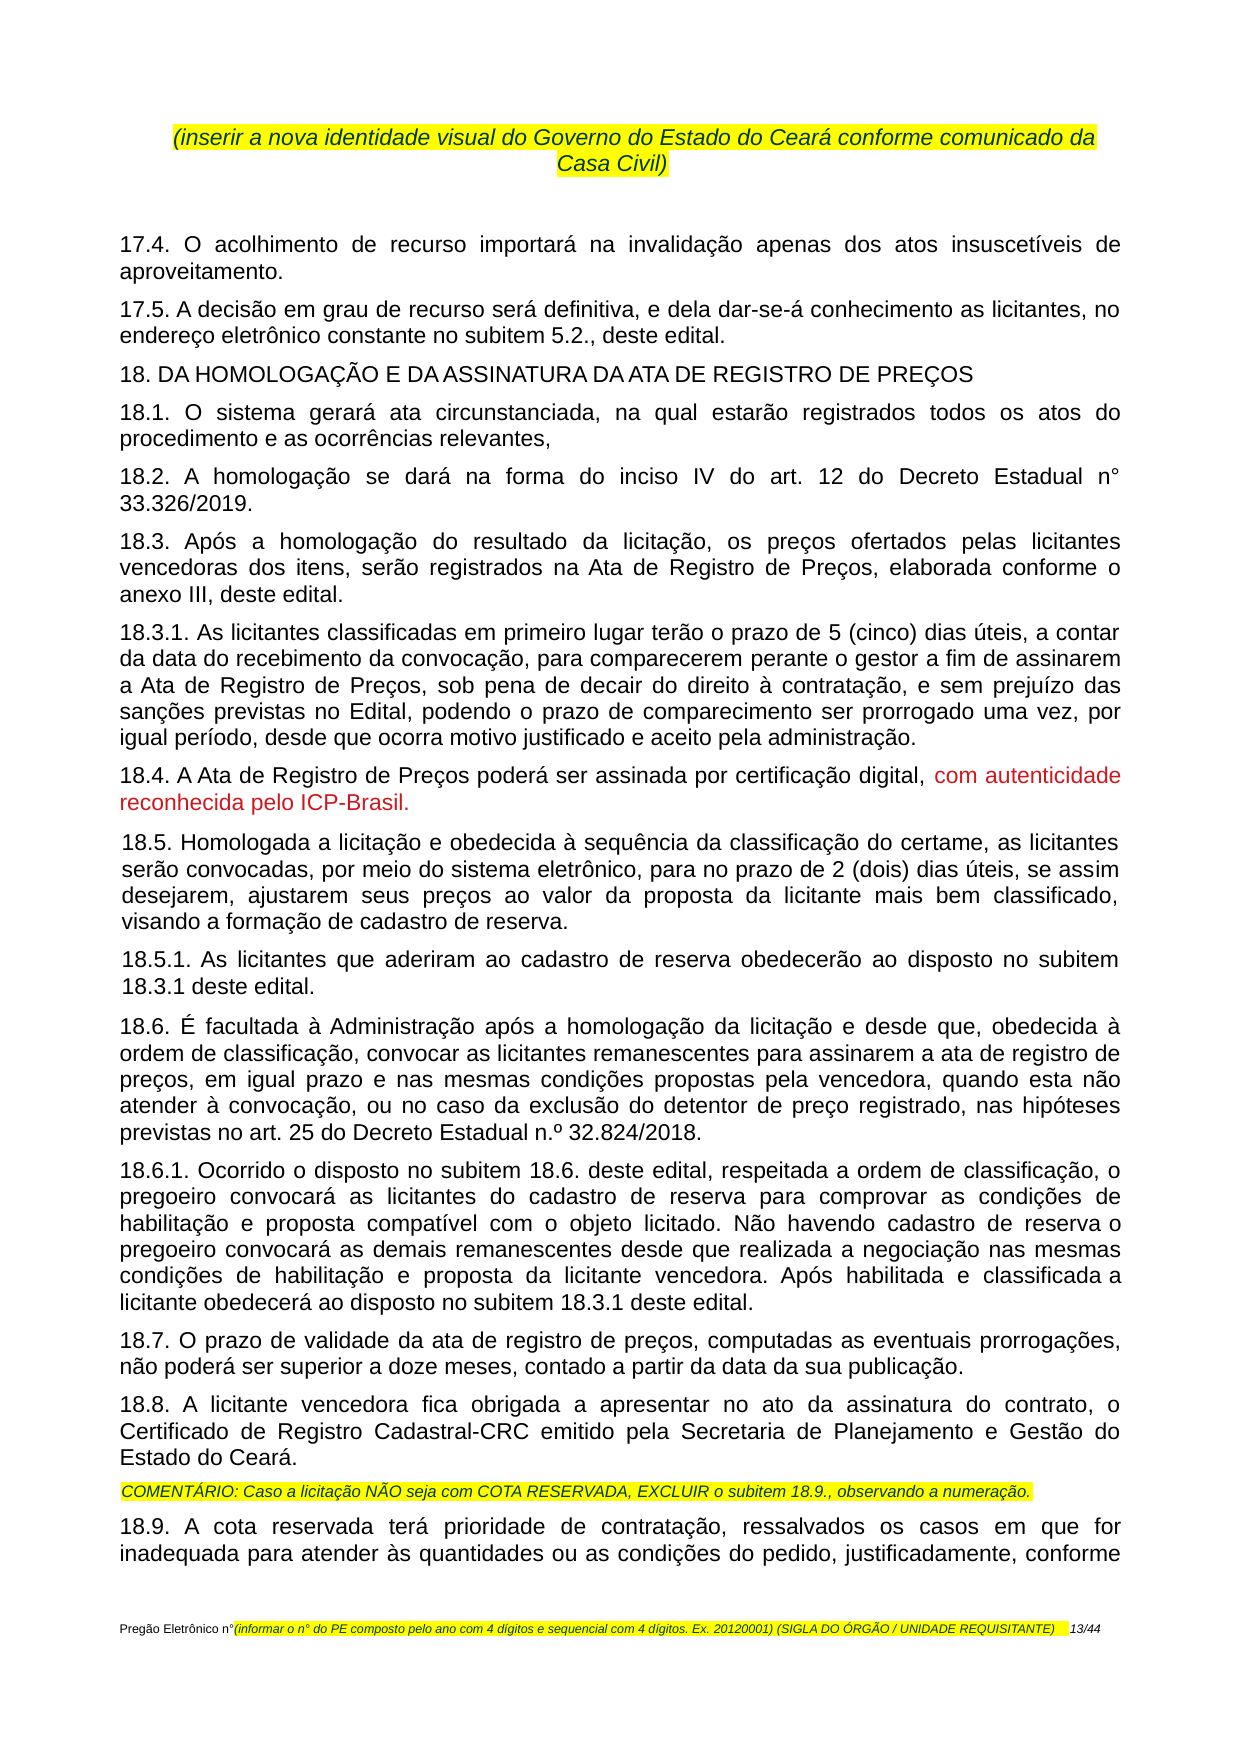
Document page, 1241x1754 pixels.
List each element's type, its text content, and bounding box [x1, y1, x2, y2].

text 18.5.1. As licitantes que aderiram ao cadastro de reserva obedecerão ao disposto no subitem 18.3.1 deste edital. [119, 944, 1121, 1001]
text 18. DA HOMOLOGAÇÃO E DA ASSINATURA DA ATA DE REGISTRO DE PREÇOS [119, 361, 1121, 387]
text 18.1. O sistema gerará ata circunstanciada, na qual estarão registrados todos os atos do procedimento e as ocorrências relevantes, [119, 399, 1121, 451]
text 17.4. O acolhimento de recurso importará na invalidação apenas dos atos insuscetíveis de aproveitamento. [119, 231, 1121, 284]
text 18.2. A homologação se dará na forma do inciso IV do art. 12 do Decreto Estadual n° 33.326/2019. [119, 463, 1121, 516]
text 18.5. Homologada a licitação e obedecida à sequência da classificação do certame, as licitantes serão convocadas, por meio do sistema eletrônico, para no prazo de 2 (dois) dias úteis, se assim desejarem, ajustarem seus preços ao valor da proposta da licitante mais bem classificado, visando a formação de cadastro de reserva. [119, 827, 1121, 934]
text 18.3.1. As licitantes classificadas em primeiro lugar terão o prazo de 5 (cinco) dias úteis, a contar da data do recebimento da convocação, para comparecerem perante o gestor a fim de assinarem a Ata de Registro de Preços, sob pena de decair do direito à contratação, e sem prejuízo das sanções previstas no Edital, podendo o prazo de comparecimento ser prorrogado uma vez, por igual período, desde que ocorra motivo justificado e aceito pela administração. [119, 619, 1121, 751]
text 18.9. A cota reservada terá prioridade de contratação, ressalvados os casos em que for inadequada para atender às quantidades ou as condições do pedido, justificadamente, conforme [119, 1513, 1121, 1566]
text 18.4. A Ata de Registro de Preços poderá ser assinada por certificação digital, com autenticidade reconhecida pelo ICP-Brasil. [119, 762, 1121, 815]
text 18.6.1. Ocorrido o disposto no subitem 18.6. deste edital, respeitada a ordem de classificação, o pregoeiro convocará as licitantes do cadastro de reserva para comprovar as condições de habilitação e proposta compatível com o objeto licitado. Não havendo cadastro de reserva o pregoeiro convocará as demais remanescentes desde que realizada a negociação nas mesmas condições de habilitação e proposta da licitante vencedora. Após habilitada e classificada a licitante obedecerá ao disposto no subitem 18.3.1 deste edital. [119, 1157, 1121, 1315]
text COMENTÁRIO: Caso a licitação NÃO seja com COTA RESERVADA, EXCLUIR o subitem 18.9., observando a numeração. [121, 1482, 1121, 1501]
text 18.3. Após a homologação do resultado da licitação, os preços ofertados pelas licitantes vencedoras dos itens, serão registrados na Ata de Registro de Preços, elaborada conforme o anexo III, deste edital. [119, 528, 1121, 607]
text 18.7. O prazo de validade da ata de registro de preços, computadas as eventuais prorrogações, não poderá ser superior a doze meses, contado a partir da data da sua publicação. [119, 1327, 1121, 1379]
text 18.8. A licitante vencedora fica obrigada a apresentar no ato da assinatura do contrato, o Certificado de Registro Cadastral-CRC emitido pela Secretaria de Planejamento e Gestão do Estado do Ceará. [119, 1391, 1121, 1470]
text 18.6. É facultada à Administração após a homologação da licitação e desde que, obedecida à ordem de classificação, convocar as licitantes remanescentes para assinarem a ata de registro de preços, em igual prazo e nas mesmas condições propostas pela vencedora, quando esta não atender à convocação, ou no caso da exclusão do detentor de preço registrado, nas hipóteses previstas no art. 25 do Decreto Estadual n.º 32.824/2018. [119, 1013, 1121, 1145]
text 17.5. A decisão em grau de recurso será definitiva, e dela dar-se-á conhecimento as licitantes, no endereço eletrônico constante no subitem 5.2., deste edital. [119, 296, 1121, 349]
